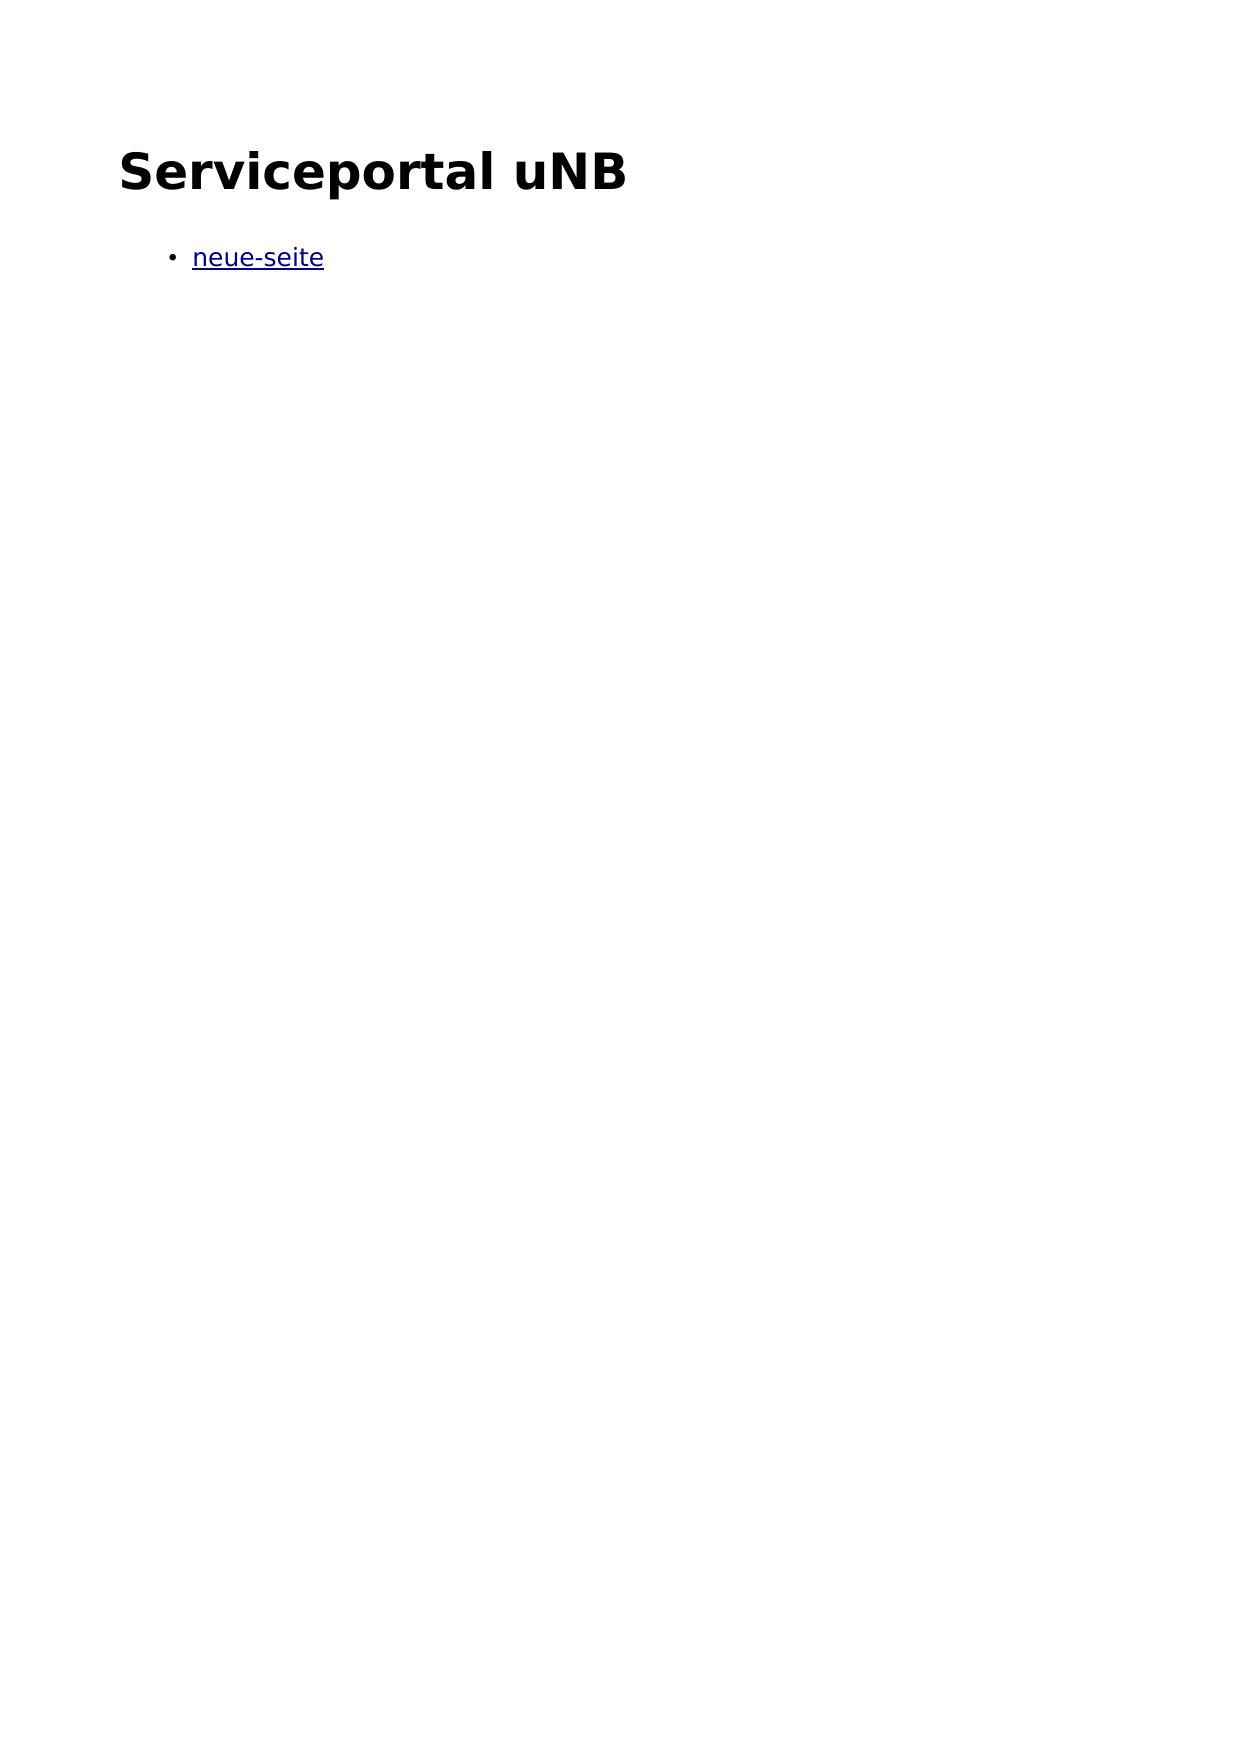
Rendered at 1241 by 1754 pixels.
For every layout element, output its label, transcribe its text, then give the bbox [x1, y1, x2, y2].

list neue-seite [177, 243, 1122, 272]
subtitle Serviceportal uNB [118, 143, 1122, 201]
